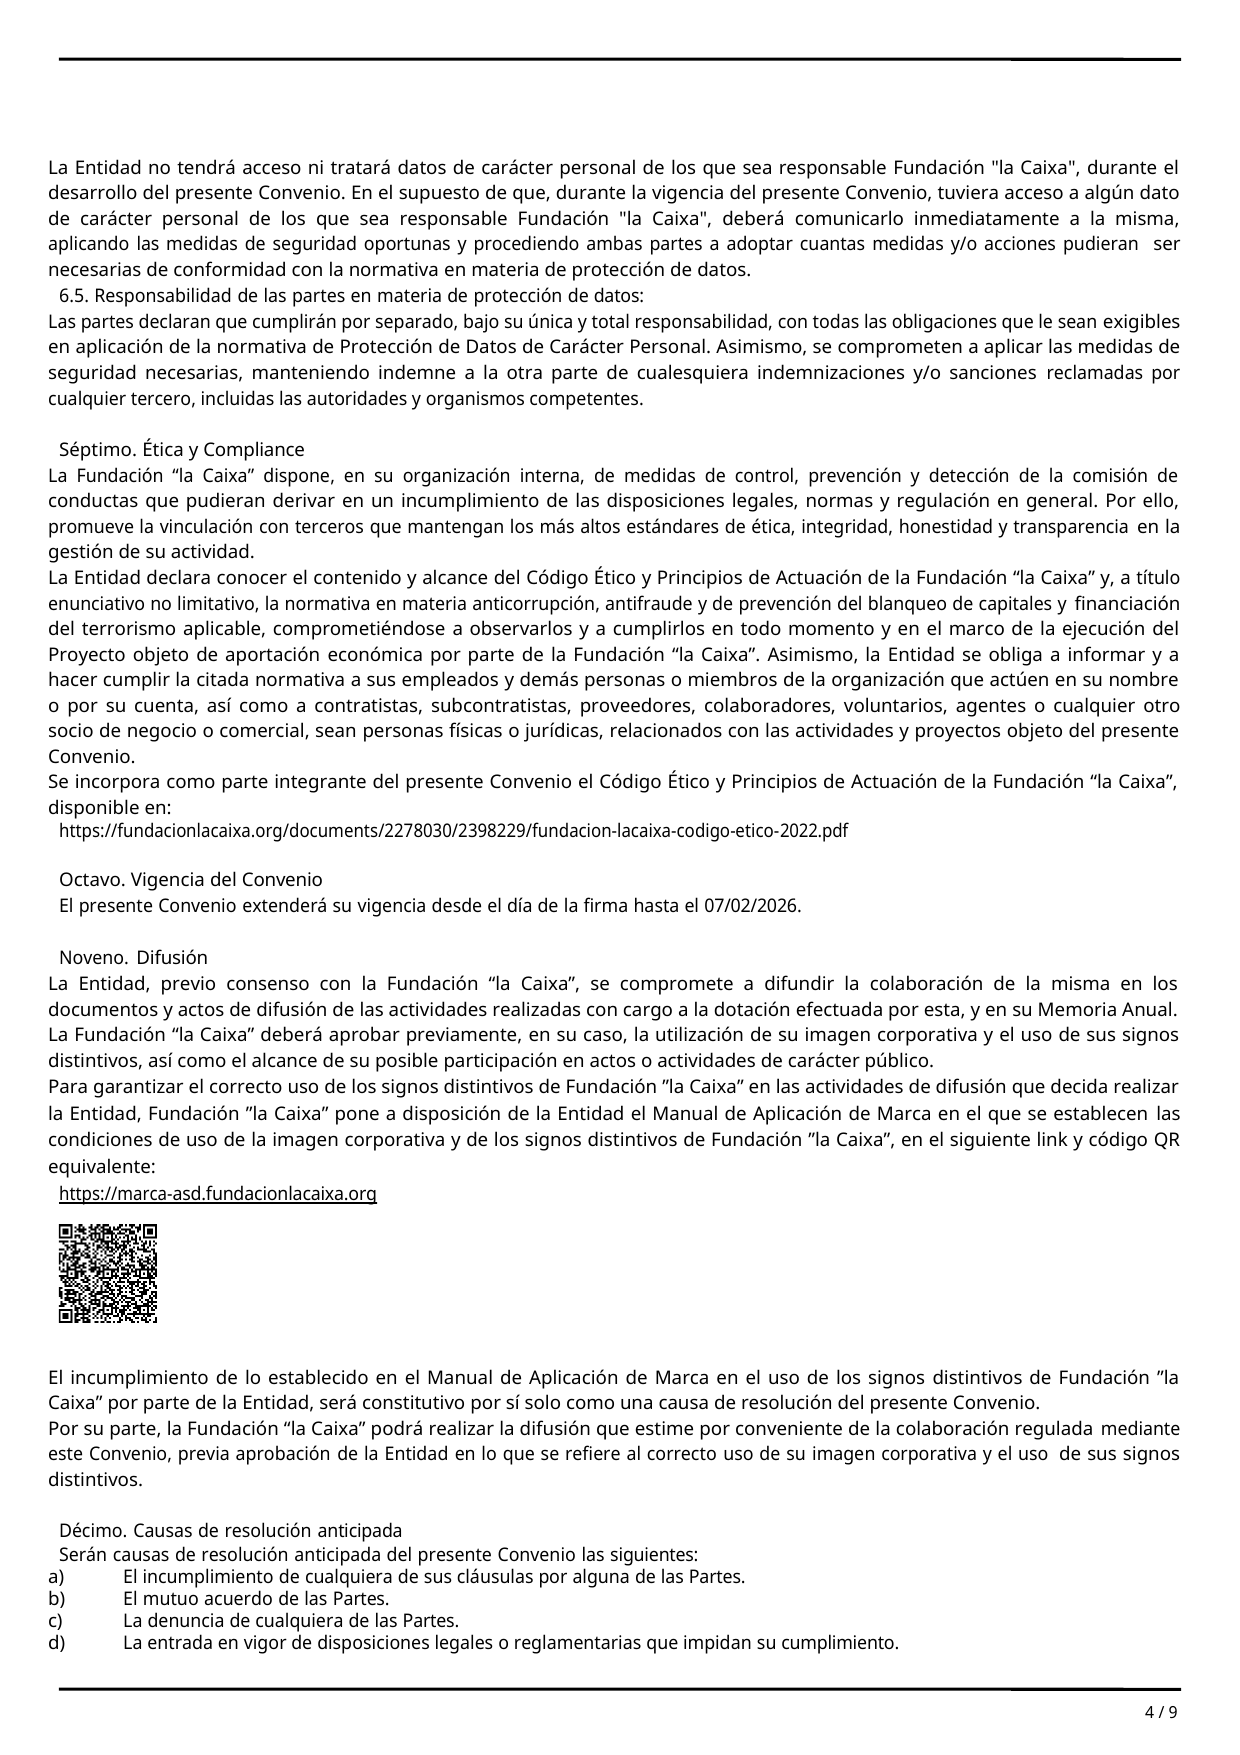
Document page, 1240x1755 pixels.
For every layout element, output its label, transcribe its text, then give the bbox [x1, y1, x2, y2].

text https://fundacionlacaixa.org/documents/2278030/2398229/fundacion-lacaixa-codigo-etico-2022.pdf [59, 819, 1194, 841]
text Décimo. Causas de resolución anticipada [59, 1518, 1194, 1543]
text La Fundación “la Caixa” dispone, en su organización interna, de medidas de control, prevención y detección de la comisión de conductas que pudieran derivar en un incumplimiento de las disposiciones legales, normas y regulación en general. Por ello, promueve la vinculación con terceros que mantengan los más altos estándares de ética, integridad, honestidad y transparencia en la gestión de su actividad. [48, 462, 1180, 564]
text La Entidad declara conocer el contenido y alcance del Código Ético y Principios de Actuación de la Fundación “la Caixa” y, a título enunciativo no limitativo, la normativa en materia anticorrupción, antifraude y de prevención del blanqueo de capitales y financiación del terrorismo aplicable, comprometiéndose a observarlos y a cumplirlos en todo momento y en el marco de la ejecución del Proyecto objeto de aportación económica por parte de la Fundación “la Caixa”. Asimismo, la Entidad se obliga a informar y a hacer cumplir la citada normativa a sus empleados y demás personas o miembros de la organización que actúen en su nombre o por su cuenta, así como a contratistas, subcontratistas, proveedores, colaboradores, voluntarios, agentes o cualquier otro socio de negocio o comercial, sean personas físicas o jurídicas, relacionados con las actividades y proyectos objeto del presente Convenio. [48, 564, 1180, 768]
text Por su parte, la Fundación “la Caixa” podrá realizar la difusión que estime por conveniente de la colaboración regulada mediante este Convenio, previa aprobación de la Entidad en lo que se refiere al correcto uso de su imagen corporativa y el uso de sus signos distintivos. [48, 1415, 1180, 1492]
text Serán causas de resolución anticipada del presente Convenio las siguientes: [59, 1544, 1194, 1566]
list La entrada en vigor de disposiciones legales o reglamentarias que impidan su cumplimiento. [48, 1632, 1194, 1654]
text Para garantizar el correcto uso de los signos distintivos de Fundación ”la Caixa” en las actividades de difusión que decida realizar la Entidad, Fundación ”la Caixa” pone a disposición de la Entidad el Manual de Aplicación de Marca en el que se establecen las condiciones de uso de la imagen corporativa y de los signos distintivos de Fundación ”la Caixa”, en el siguiente link y código QR equivalente: [48, 1073, 1180, 1179]
text https://marca-asd.fundacionlacaixa.org [59, 1181, 1194, 1206]
list El incumplimiento de cualquiera de sus cláusulas por alguna de las Partes. [48, 1566, 1194, 1588]
text Las partes declaran que cumplirán por separado, bajo su única y total responsabilidad, con todas las obligaciones que le sean exigibles en aplicación de la normativa de Protección de Datos de Carácter Personal. Asimismo, se comprometen a aplicar las medidas de seguridad necesarias, manteniendo indemne a la otra parte de cualesquiera indemnizaciones y/o sanciones reclamadas por cualquier tercero, incluidas las autoridades y organismos competentes. [48, 308, 1180, 410]
text La Entidad, previo consenso con la Fundación “la Caixa”, se compromete a difundir la colaboración de la misma en los documentos y actos de difusión de las actividades realizadas con cargo a la dotación efectuada por esta, y en su Memoria Anual. La Fundación “la Caixa” deberá aprobar previamente, en su caso, la utilización de su imagen corporativa y el uso de sus signos distintivos, así como el alcance de su posible participación en actos o actividades de carácter público. [48, 971, 1180, 1073]
text Noveno. Difusión [59, 944, 1194, 970]
text El incumplimiento de lo establecido en el Manual de Aplicación de Marca en el uso de los signos distintivos de Fundación ”la Caixa” por parte de la Entidad, será constitutivo por sí solo como una causa de resolución del presente Convenio. [48, 1364, 1180, 1415]
text La Entidad no tendrá acceso ni tratará datos de carácter personal de los que sea responsable Fundación "la Caixa", durante el desarrollo del presente Convenio. En el supuesto de que, durante la vigencia del presente Convenio, tuviera acceso a algún dato de carácter personal de los que sea responsable Fundación "la Caixa", deberá comunicarlo inmediatamente a la misma, aplicando las medidas de seguridad oportunas y procediendo ambas partes a adoptar cuantas medidas y/o acciones pudieran ser necesarias de conformidad con la normativa en materia de protección de datos. [48, 154, 1180, 282]
text El presente Convenio extenderá su vigencia desde el día de la firma hasta el 07/02/2026. [59, 893, 1194, 918]
text Octavo. Vigencia del Convenio [59, 867, 1194, 892]
text Séptimo. Ética y Compliance [59, 436, 1194, 462]
list El mutuo acuerdo de las Partes. [48, 1588, 1194, 1610]
text Se incorpora como parte integrante del presente Convenio el Código Ético y Principios de Actuación de la Fundación “la Caixa”, disponible en: [48, 768, 1180, 819]
text 6.5. Responsabilidad de las partes en materia de protección de datos: [59, 282, 1194, 308]
list La denuncia de cualquiera de las Partes. [48, 1610, 1194, 1632]
